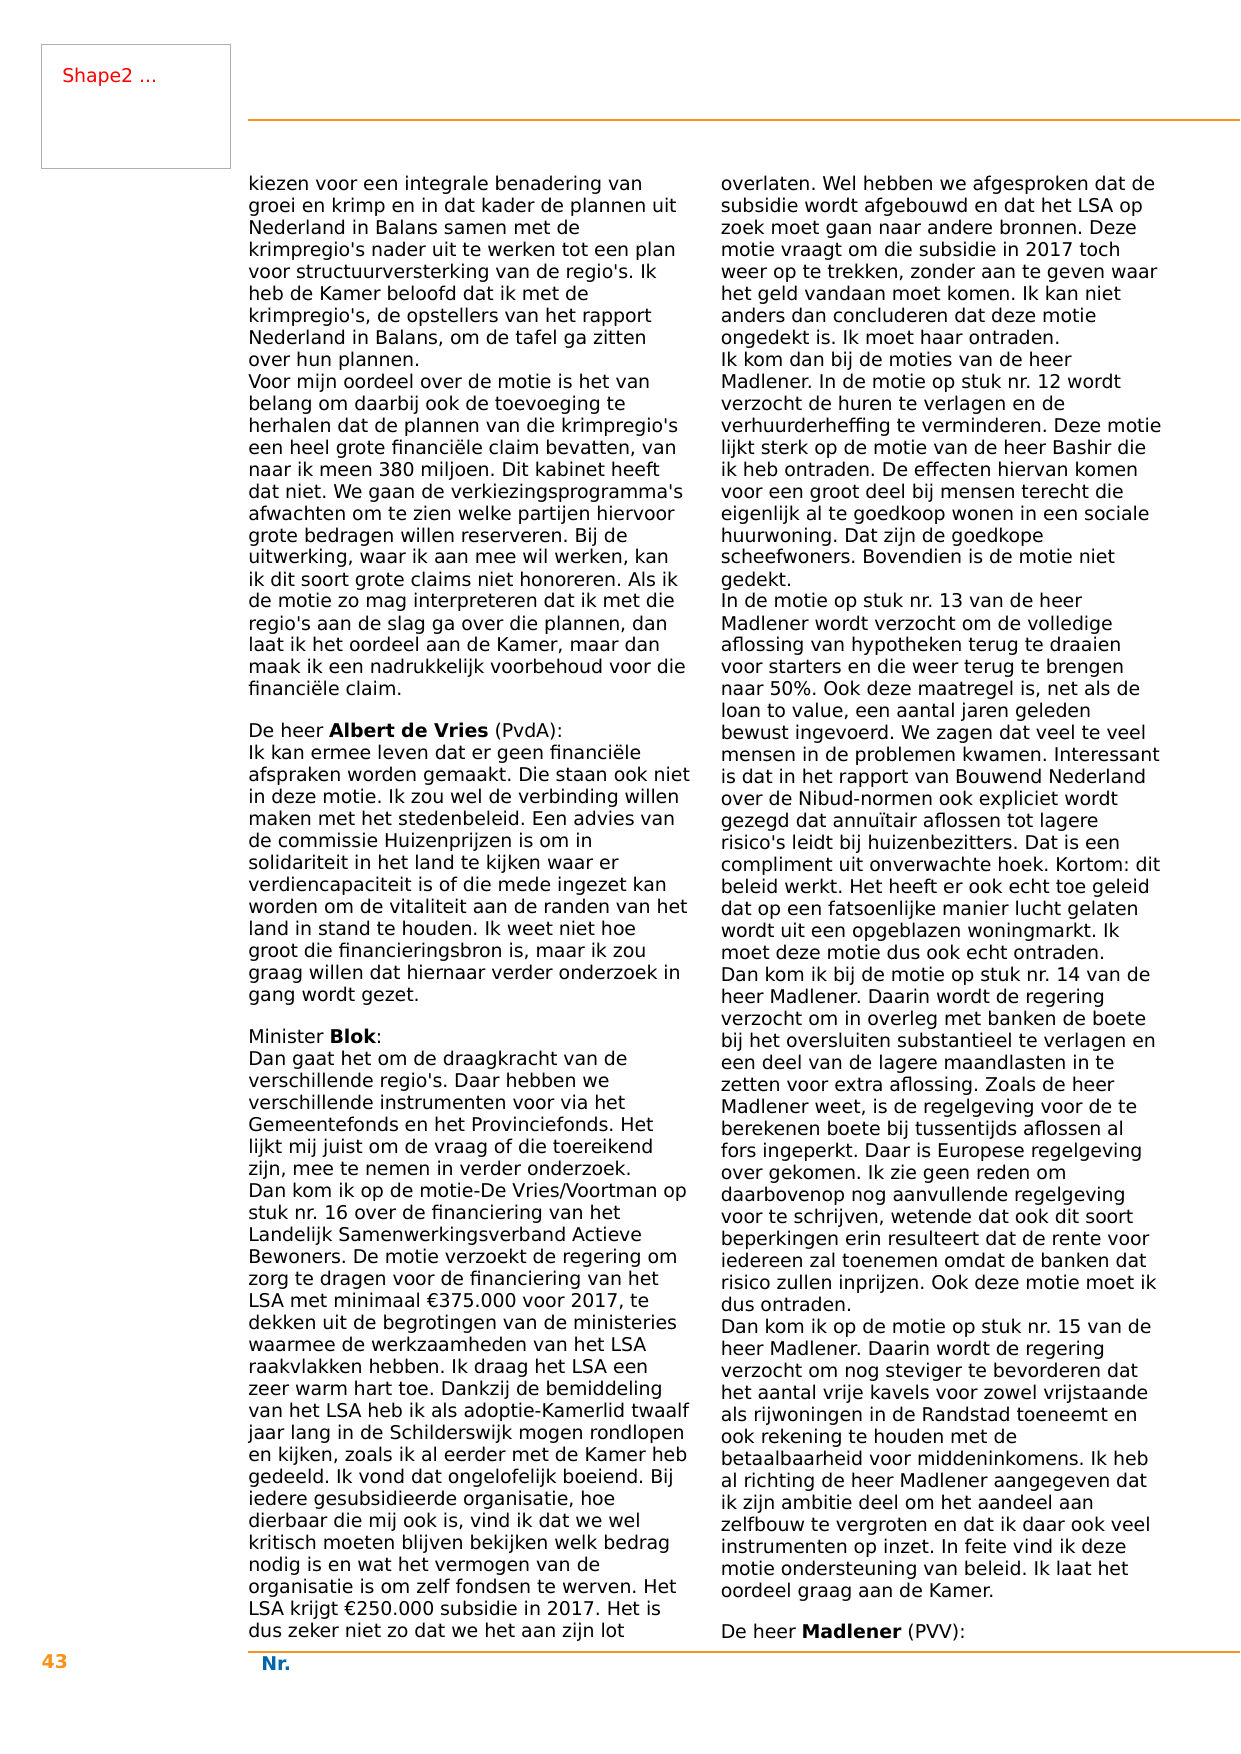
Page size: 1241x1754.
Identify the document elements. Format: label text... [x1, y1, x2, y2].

text Dan gaat het om de draagkracht van de verschillende regio's. Daar hebben we verschillende instrumenten voor via het Gemeentefonds en het Provinciefonds. Het lijkt mij juist om de vraag of die toereikend zijn, mee te nemen in verder onderzoek. [248, 1048, 691, 1180]
text De heer Albert de Vries (PvdA): [248, 720, 691, 742]
text Ik kan ermee leven dat er geen financiële afspraken worden gemaakt. Die staan ook niet in deze motie. Ik zou wel de verbinding willen maken met het stedenbeleid. Een advies van de commissie Huizenprijzen is om in solidariteit in het land te kijken waar er verdiencapaciteit is of die mede ingezet kan worden om de vitaliteit aan de randen van het land in stand te houden. Ik weet niet hoe groot die financieringsbron is, maar ik zou graag willen dat hiernaar verder onderzoek in gang wordt gezet. [248, 742, 691, 1006]
text Voor mijn oordeel over de motie is het van belang om daarbij ook de toevoeging te herhalen dat de plannen van die krimpregio's een heel grote financiële claim bevatten, van naar ik meen 380 miljoen. Dit kabinet heeft dat niet. We gaan de verkiezingsprogramma's afwachten om te zien welke partijen hiervoor grote bedragen willen reserveren. Bij de uitwerking, waar ik aan mee wil werken, kan ik dit soort grote claims niet honoreren. Als ik de motie zo mag interpreteren dat ik met die regio's aan de slag ga over die plannen, dan laat ik het oordeel aan de Kamer, maar dan maak ik een nadrukkelijk voorbehoud voor die financiële claim. [248, 371, 691, 700]
text De heer Madlener (PVV): [721, 1621, 1163, 1643]
text overlaten. Wel hebben we afgesproken dat de subsidie wordt afgebouwd en dat het LSA op zoek moet gaan naar andere bronnen. Deze motie vraagt om die subsidie in 2017 toch weer op te trekken, zonder aan te geven waar het geld vandaan moet komen. Ik kan niet anders dan concluderen dat deze motie ongedekt is. Ik moet haar ontraden. [721, 173, 1163, 349]
text Dan kom ik op de motie-De Vries/Voortman op stuk nr. 16 over de financiering van het Landelijk Samenwerkingsverband Actieve Bewoners. De motie verzoekt de regering om zorg te dragen voor de financiering van het LSA met minimaal €375.000 voor 2017, te dekken uit de begrotingen van de ministeries waarmee de werkzaamheden van het LSA raakvlakken hebben. Ik draag het LSA een zeer warm hart toe. Dankzij de bemiddeling van het LSA heb ik als adoptie-Kamerlid twaalf jaar lang in de Schilderswijk mogen rondlopen en kijken, zoals ik al eerder met de Kamer heb gedeeld. Ik vond dat ongelofelijk boeiend. Bij iedere gesubsidieerde organisatie, hoe dierbaar die mij ook is, vind ik dat we wel kritisch moeten blijven bekijken welk bedrag nodig is en wat het vermogen van de organisatie is om zelf fondsen te werven. Het LSA krijgt €250.000 subsidie in 2017. Het is dus zeker niet zo dat we het aan zijn lot [248, 1180, 691, 1641]
text In de motie op stuk nr. 13 van de heer Madlener wordt verzocht om de volledige aflossing van hypotheken terug te draaien voor starters en die weer terug te brengen naar 50%. Ook deze maatregel is, net als de loan to value, een aantal jaren geleden bewust ingevoerd. We zagen dat veel te veel mensen in de problemen kwamen. Interessant is dat in het rapport van Bouwend Nederland over de Nibud-normen ook expliciet wordt gezegd dat annuïtair aflossen tot lagere risico's leidt bij huizenbezitters. Dat is een compliment uit onverwachte hoek. Kortom: dit beleid werkt. Het heeft er ook echt toe geleid dat op een fatsoenlijke manier lucht gelaten wordt uit een opgeblazen woningmarkt. Ik moet deze motie dus ook echt ontraden. [721, 590, 1163, 964]
text Ik kom dan bij de moties van de heer Madlener. In de motie op stuk nr. 12 wordt verzocht de huren te verlagen en de verhuurderheffing te verminderen. Deze motie lijkt sterk op de motie van de heer Bashir die ik heb ontraden. De effecten hiervan komen voor een groot deel bij mensen terecht die eigenlijk al te goedkoop wonen in een sociale huurwoning. Dat zijn de goedkope scheefwoners. Bovendien is de motie niet gedekt. [721, 349, 1163, 590]
text Dan kom ik bij de motie op stuk nr. 14 van de heer Madlener. Daarin wordt de regering verzocht om in overleg met banken de boete bij het oversluiten substantieel te verlagen en een deel van de lagere maandlasten in te zetten voor extra aflossing. Zoals de heer Madlener weet, is de regelgeving voor de te berekenen boete bij tussentijds aflossen al fors ingeperkt. Daar is Europese regelgeving over gekomen. Ik zie geen reden om daarbovenop nog aanvullende regelgeving voor te schrijven, wetende dat ook dit soort beperkingen erin resulteert dat de rente voor iedereen zal toenemen omdat de banken dat risico zullen inprijzen. Ook deze motie moet ik dus ontraden. [721, 964, 1163, 1316]
text Dan kom ik op de motie op stuk nr. 15 van de heer Madlener. Daarin wordt de regering verzocht om nog steviger te bevorderen dat het aantal vrije kavels voor zowel vrijstaande als rijwoningen in de Randstad toeneemt en ook rekening te houden met de betaalbaarheid voor middeninkomens. Ik heb al richting de heer Madlener aangegeven dat ik zijn ambitie deel om het aandeel aan zelfbouw te vergroten en dat ik daar ook veel instrumenten op inzet. In feite vind ik deze motie ondersteuning van beleid. Ik laat het oordeel graag aan de Kamer. [721, 1316, 1163, 1601]
text Minister Blok: [248, 1026, 691, 1048]
text kiezen voor een integrale benadering van groei en krimp en in dat kader de plannen uit Nederland in Balans samen met de krimpregio's nader uit te werken tot een plan voor structuurversterking van de regio's. Ik heb de Kamer beloofd dat ik met de krimpregio's, de opstellers van het rapport Nederland in Balans, om de tafel ga zitten over hun plannen. [248, 173, 691, 371]
